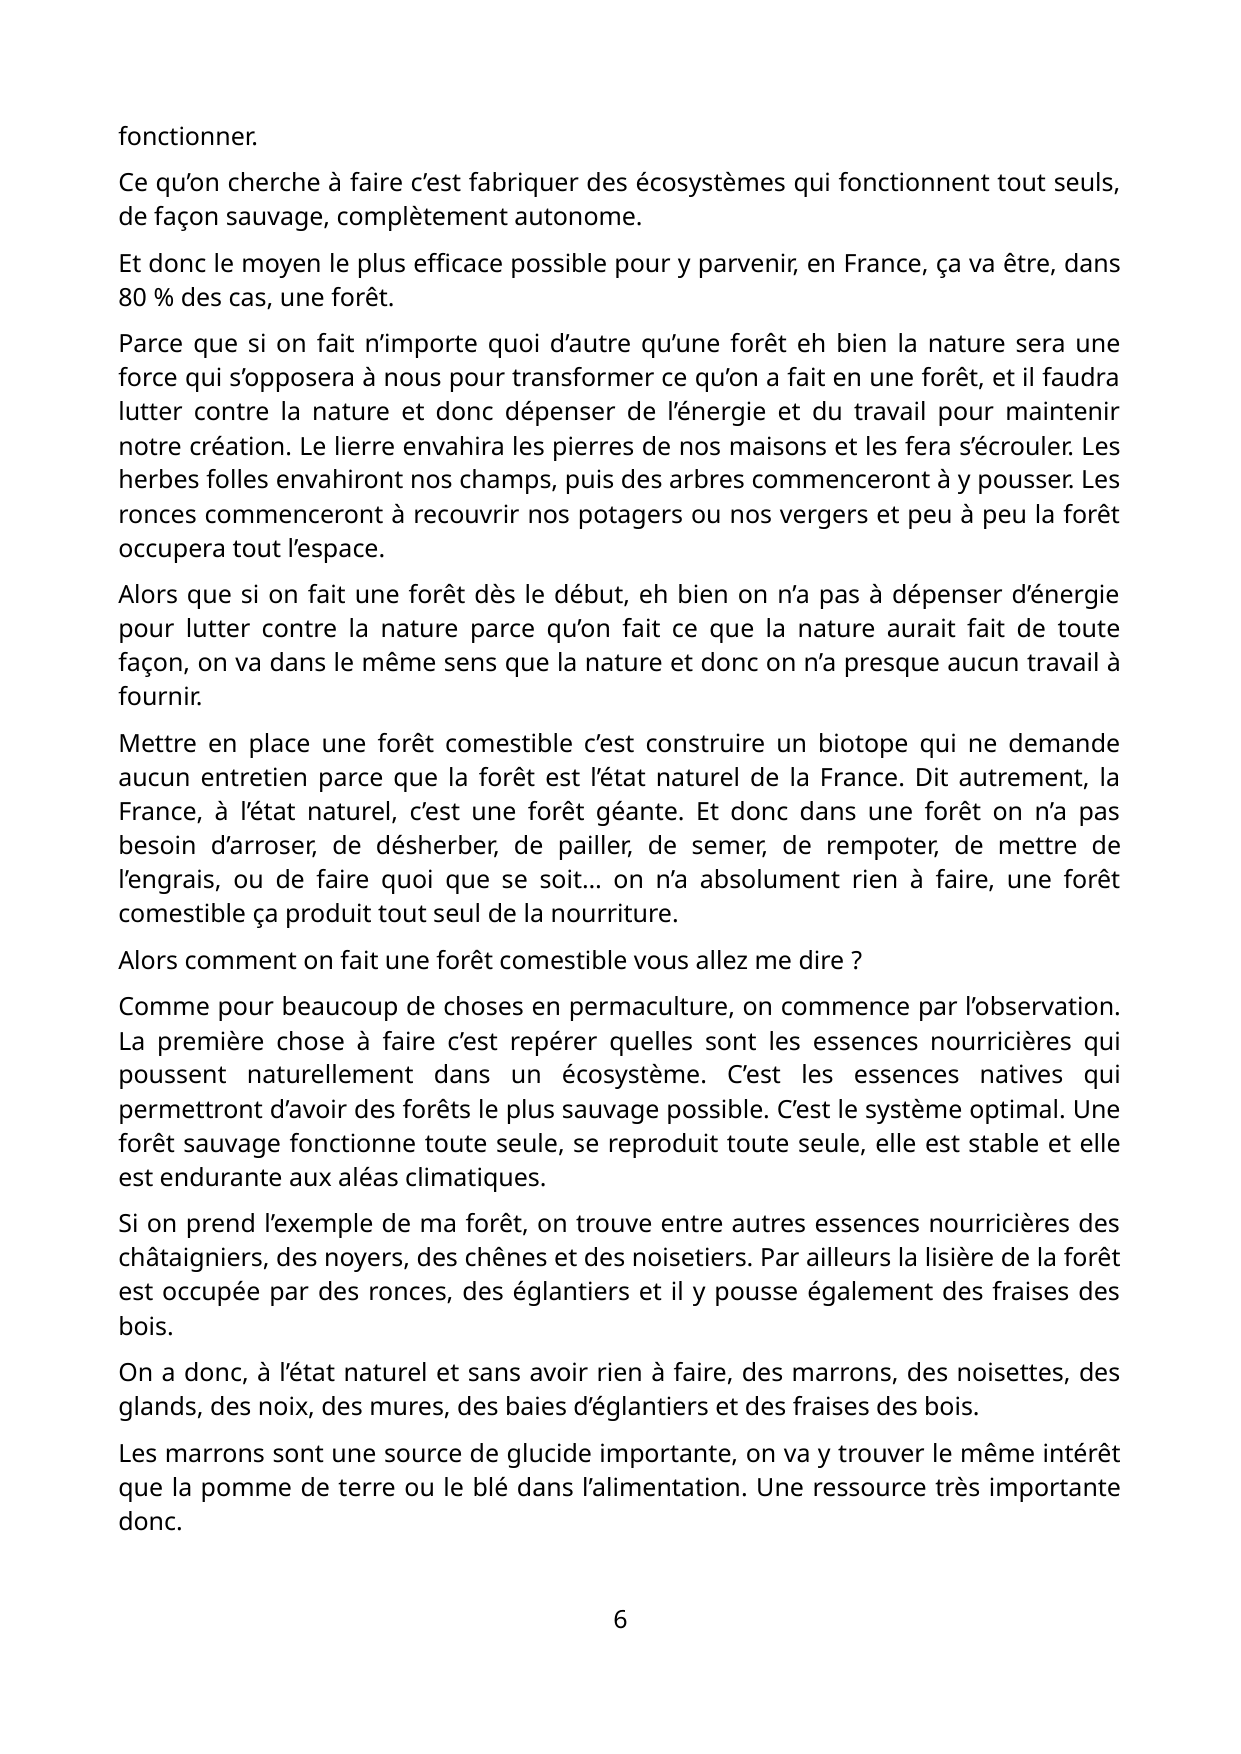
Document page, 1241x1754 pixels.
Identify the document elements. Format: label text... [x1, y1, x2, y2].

text Parce que si on fait n’importe quoi d’autre qu’une forêt eh bien la nature sera une force qui s’opposera à nous pour transformer ce qu’on a fait en une forêt, et il faudra lutter contre la nature et donc dépenser de l’énergie et du travail pour maintenir notre création. Le lierre envahira les pierres de nos maisons et les fera s’écrouler. Les herbes folles envahiront nos champs, puis des arbres commenceront à y pousser. Les ronces commenceront à recouvrir nos potagers ou nos vergers et peu à peu la forêt occupera tout l’espace. [118, 326, 1122, 564]
text On a donc, à l’état naturel et sans avoir rien à faire, des marrons, des noisettes, des glands, des noix, des mures, des baies d’églantiers et des fraises des bois. [118, 1355, 1122, 1423]
text Alors comment on fait une forêt comestible vous allez me dire ? [118, 942, 1122, 977]
text Et donc le moyen le plus efficace possible pour y parvenir, en France, ça va être, dans 80 % des cas, une forêt. [118, 245, 1122, 313]
text Si on prend l’exemple de ma forêt, on trouve entre autres essences nourricières des châtaigniers, des noyers, des chênes et des noisetiers. Par ailleurs la lisière de la forêt est occupée par des ronces, des églantiers et il y pousse également des fraises des bois. [118, 1206, 1122, 1342]
text Les marrons sont une source de glucide importante, on va y trouver le même intérêt que la pomme de terre ou le blé dans l’alimentation. Une ressource très importante donc. [118, 1435, 1122, 1537]
text Ce qu’on cherche à faire c’est fabriquer des écosystèmes qui fonctionnent tout seuls, de façon sauvage, complètement autonome. [118, 165, 1122, 233]
text Alors que si on fait une forêt dès le début, eh bien on n’a pas à dépenser d’énergie pour lutter contre la nature parce qu’on fait ce que la nature aurait fait de toute façon, on va dans le même sens que la nature et donc on n’a presque aucun travail à fournir. [118, 577, 1122, 713]
text Mettre en place une forêt comestible c’est construire un biotope qui ne demande aucun entretien parce que la forêt est l’état naturel de la France. Dit autrement, la France, à l’état naturel, c’est une forêt géante. Et donc dans une forêt on n’a pas besoin d’arroser, de désherber, de pailler, de semer, de rempoter, de mettre de l’engrais, ou de faire quoi que se soit… on n’a absolument rien à faire, une forêt comestible ça produit tout seul de la nourriture. [118, 726, 1122, 930]
text Comme pour beaucoup de choses en permaculture, on commence par l’observation. La première chose à faire c’est repérer quelles sont les essences nourricières qui poussent naturellement dans un écosystème. C’est les essences natives qui permettront d’avoir des forêts le plus sauvage possible. C’est le système optimal. Une forêt sauvage fonctionne toute seule, se reproduit toute seule, elle est stable et elle est endurante aux aléas climatiques. [118, 989, 1122, 1193]
text fonctionner. [118, 118, 1122, 152]
